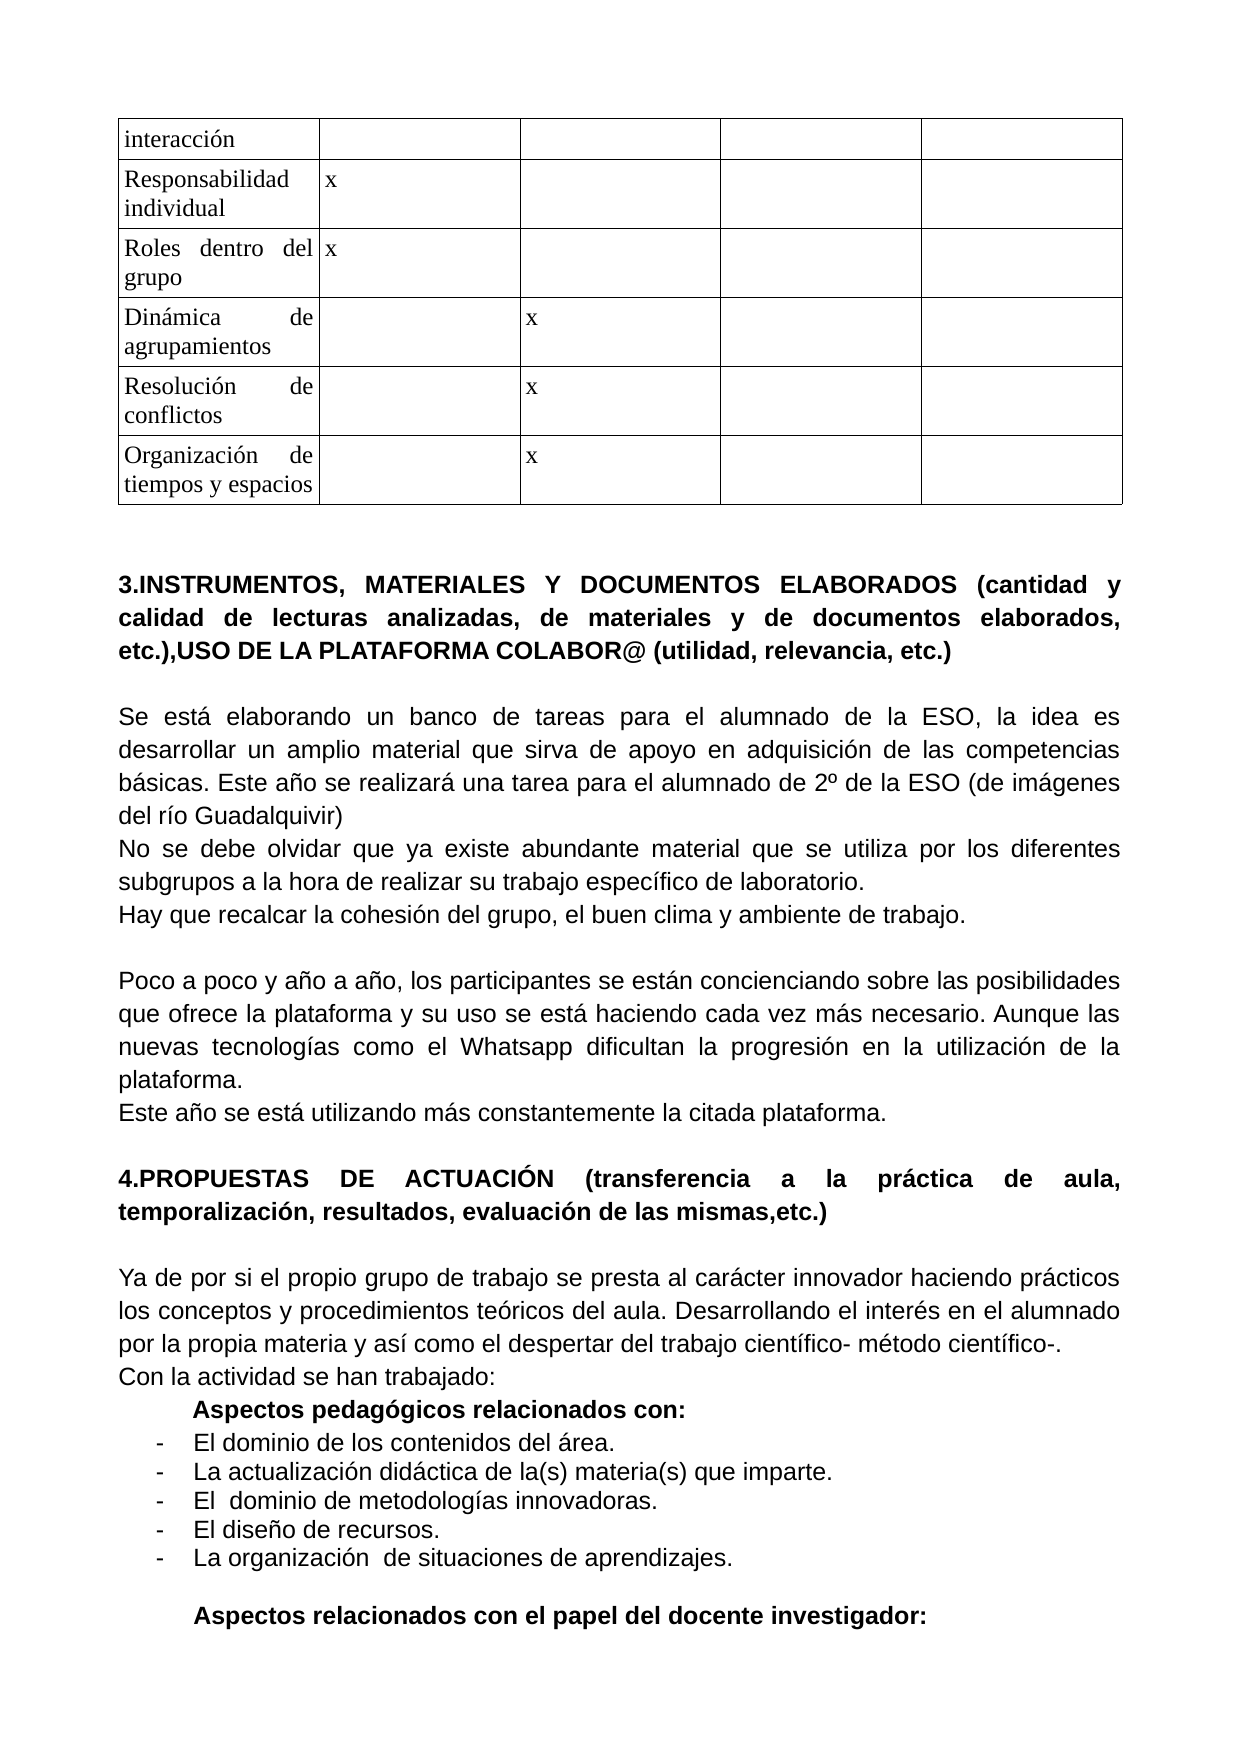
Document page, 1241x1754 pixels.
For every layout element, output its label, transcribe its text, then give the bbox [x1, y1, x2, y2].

table_cell [721, 119, 921, 158]
table_cell Dinámica de agrupamientos [119, 298, 319, 366]
table_cell x [320, 160, 520, 227]
table_cell [721, 367, 921, 435]
table_cell x [521, 367, 720, 435]
table_cell [521, 229, 720, 297]
list La organización de situaciones de aprendizajes. [156, 1543, 1122, 1572]
table_cell [320, 119, 520, 158]
table_cell [721, 436, 921, 504]
table_cell [320, 436, 520, 504]
table_cell [521, 160, 720, 227]
table_cell [320, 298, 520, 366]
list 4.PROPUESTAS DE ACTUACIÓN (transferencia a la práctica de aula, temporalización, resultados, evaluación de las mismas,etc.) [118, 1164, 1122, 1226]
table_cell [922, 160, 1122, 227]
table_cell x [320, 229, 520, 297]
table_cell [521, 119, 720, 158]
table_cell Roles dentro del grupo [119, 229, 319, 297]
table_cell [721, 298, 921, 366]
list El diseño de recursos. [156, 1515, 1122, 1543]
text Hay que recalcar la cohesión del grupo, el buen clima y ambiente de trabajo. [118, 900, 1122, 929]
table_cell Responsabilidad individual [119, 160, 319, 227]
table_cell [922, 119, 1122, 158]
table_cell [922, 436, 1122, 504]
table_cell [721, 160, 921, 227]
list Aspectos relacionados con el papel del docente investigador: [156, 1601, 1122, 1630]
table_cell interacción [119, 119, 319, 158]
list 3.INSTRUMENTOS, MATERIALES Y DOCUMENTOS ELABORADOS (cantidad y calidad de lecturas analizadas, de materiales y de documentos elaborados, etc.),USO DE LA PLATAFORMA COLABOR@ (utilidad, relevancia, etc.) [118, 570, 1122, 665]
text Se está elaborando un banco de tareas para el alumnado de la ESO, la idea es desarrollar un amplio material que sirva de apoyo en adquisición de las competencias básicas. Este año se realizará una tarea para el alumnado de 2º de la ESO (de imágenes del río Guadalquivir) [118, 702, 1122, 830]
list Ya de por si el propio grupo de trabajo se presta al carácter innovador haciendo prácticos los conceptos y procedimientos teóricos del aula. Desarrollando el interés en el alumnado por la propia materia y así como el despertar del trabajo científico- método científico-. [118, 1263, 1122, 1358]
table_cell [922, 367, 1122, 435]
list Con la actividad se han trabajado: [118, 1362, 1122, 1391]
table_cell [922, 298, 1122, 366]
table_cell Resolución de conflictos [119, 367, 319, 435]
table_cell [922, 229, 1122, 297]
table_cell [320, 367, 520, 435]
table_cell x [521, 436, 720, 504]
table_cell x [521, 298, 720, 366]
list Este año se está utilizando más constantemente la citada plataforma. [118, 1098, 1122, 1127]
text No se debe olvidar que ya existe abundante material que se utiliza por los diferentes subgrupos a la hora de realizar su trabajo específico de laboratorio. [118, 834, 1122, 896]
list Aspectos pedagógicos relacionados con: [118, 1395, 1122, 1424]
table_cell [721, 229, 921, 297]
list Poco a poco y año a año, los participantes se están concienciando sobre las posibilidades que ofrece la plataforma y su uso se está haciendo cada vez más necesario. Aunque las nuevas tecnologías como el Whatsapp dificultan la progresión en la utilización de la plataforma. [118, 966, 1122, 1094]
list El dominio de metodologías innovadoras. [156, 1486, 1122, 1515]
table_cell Organización de tiempos y espacios [119, 436, 319, 504]
list La actualización didáctica de la(s) materia(s) que imparte. [156, 1457, 1122, 1486]
list El dominio de los contenidos del área. [156, 1428, 1122, 1457]
